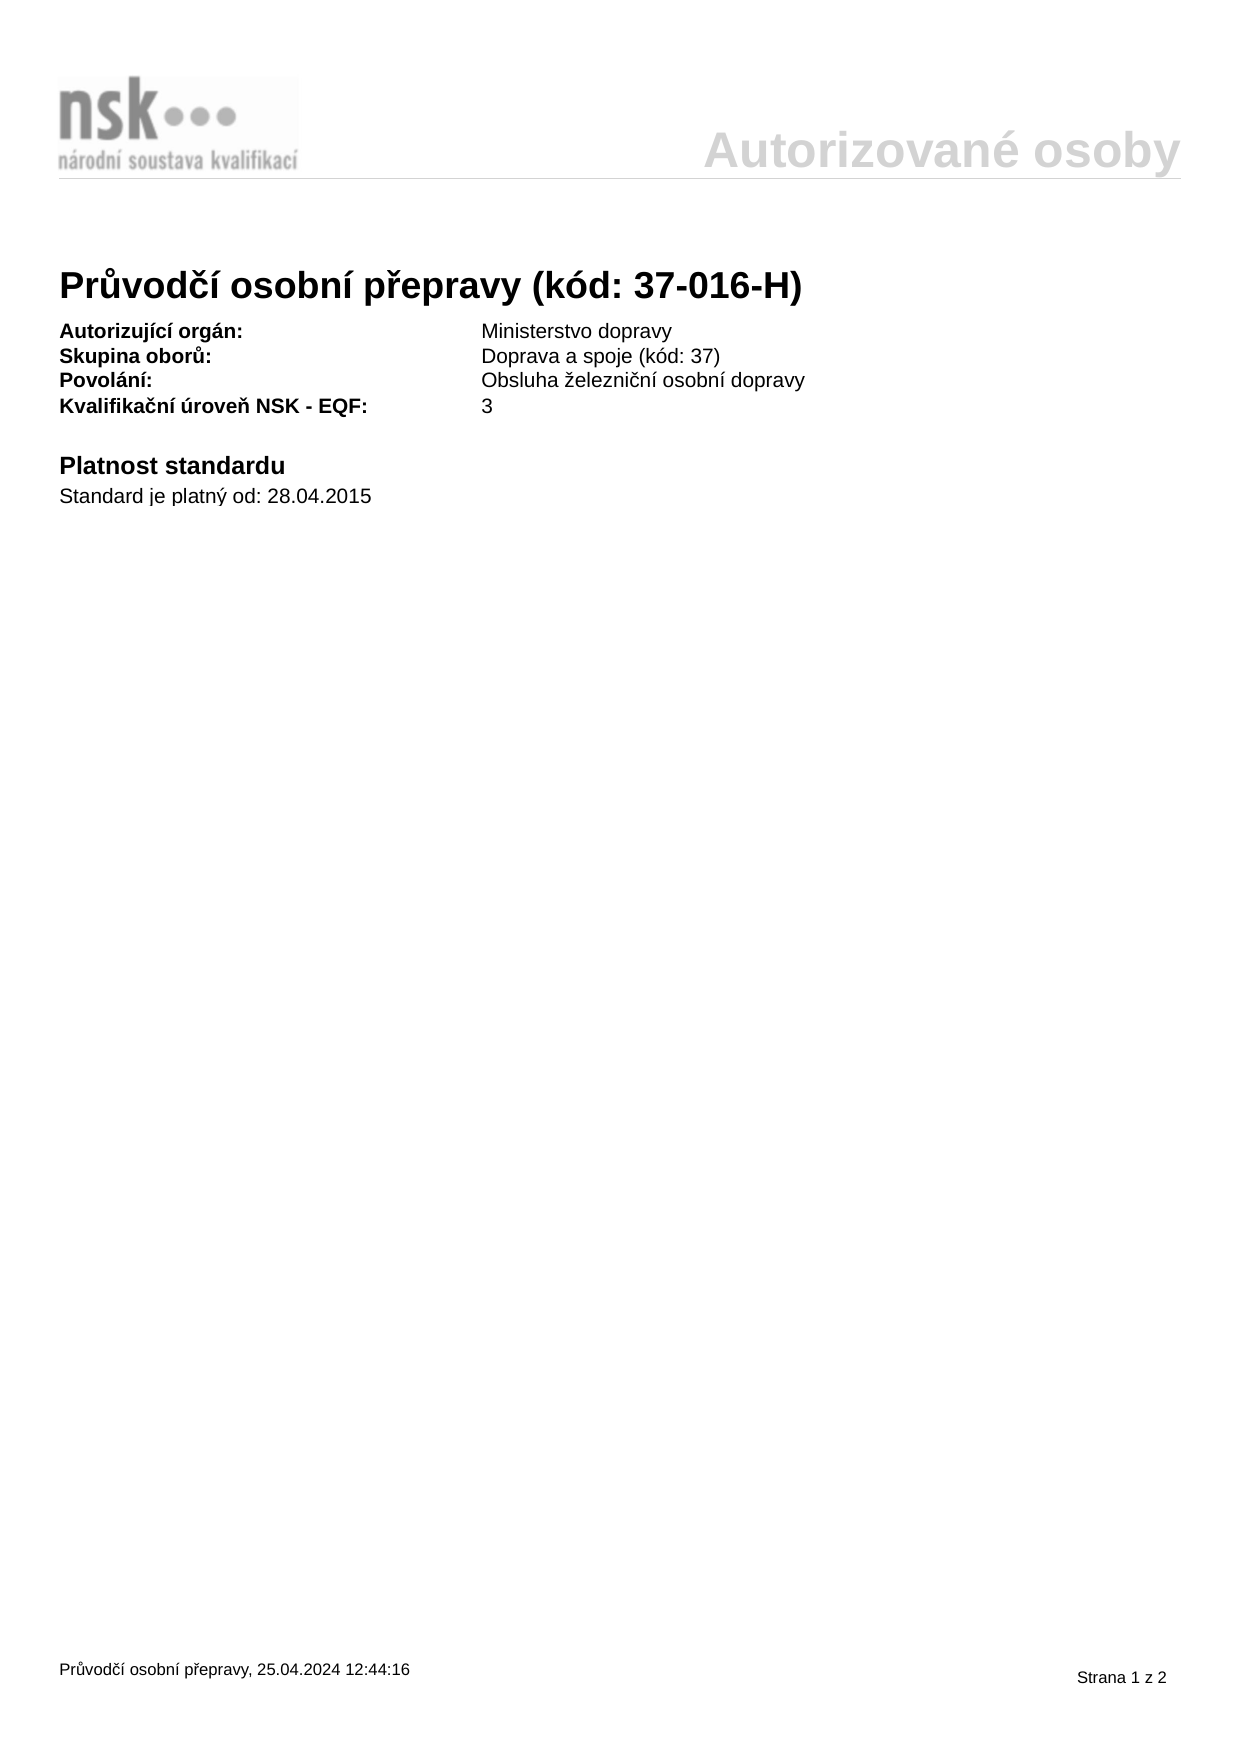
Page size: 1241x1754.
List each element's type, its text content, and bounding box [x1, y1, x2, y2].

table_cell [860, 1106, 886, 1383]
table_cell [860, 196, 886, 224]
table_cell Strana 1 z 2 [860, 1660, 1167, 1696]
table_cell Standard je platný od: 28.04.2015 [59, 484, 1181, 506]
table_cell Povolání: [59, 368, 481, 392]
table_cell [1167, 307, 1181, 319]
table_cell [886, 307, 1167, 319]
table_cell [618, 418, 626, 447]
table_cell [886, 1384, 1167, 1659]
table_cell [59, 1384, 119, 1659]
table_cell [1167, 1106, 1181, 1383]
table_cell [59, 172, 119, 178]
table_cell [860, 506, 886, 806]
table_cell [618, 806, 626, 1106]
table_cell [618, 506, 626, 806]
table_cell [119, 806, 481, 1106]
table_cell [481, 1384, 617, 1659]
table_cell [59, 179, 1181, 196]
table_cell [59, 506, 119, 806]
table_cell [886, 196, 1167, 224]
table_cell [886, 1106, 1167, 1383]
table_header Autorizované osoby [626, 59, 1181, 178]
table_cell [59, 418, 119, 447]
table_cell [626, 196, 860, 224]
table_cell [860, 307, 886, 319]
table_cell [860, 806, 886, 1106]
table_cell [886, 806, 1167, 1106]
table_cell [481, 172, 617, 178]
table_cell [626, 506, 860, 806]
table_cell [626, 418, 860, 447]
table_cell [1167, 196, 1181, 224]
table_cell [119, 1384, 481, 1659]
table_cell [618, 1384, 626, 1659]
table_cell [626, 1106, 860, 1383]
table_cell [119, 418, 481, 447]
table_cell [59, 1106, 119, 1383]
table_cell [1167, 506, 1181, 806]
table_cell [481, 196, 617, 224]
table_cell [481, 506, 617, 806]
table_cell Skupina oborů: [59, 344, 481, 368]
table_cell [481, 806, 617, 1106]
table_cell [1167, 418, 1181, 447]
table_cell [618, 196, 626, 224]
table_cell Průvodčí osobní přepravy (kód: 37-016-H) [59, 224, 1181, 307]
table_cell [119, 307, 481, 319]
table_cell [886, 506, 1167, 806]
table_cell Průvodčí osobní přepravy, 25.04.2024 12:44:16 [59, 1660, 860, 1696]
picture [57, 59, 619, 172]
table_cell [59, 307, 119, 319]
table_cell [626, 1384, 860, 1659]
table_header [619, 59, 626, 172]
table_cell [1167, 1660, 1181, 1696]
table_cell Kvalifikační úroveň NSK - EQF: [59, 394, 481, 417]
table_cell Ministerstvo dopravy [481, 319, 1181, 344]
table_cell [618, 307, 626, 319]
table_cell Platnost standardu [59, 448, 1181, 483]
table_cell [886, 418, 1167, 447]
table_cell 3 [481, 394, 1181, 417]
table_cell [626, 307, 860, 319]
table_cell [481, 307, 617, 319]
table_cell [860, 1384, 886, 1659]
table_cell [119, 506, 481, 806]
table_cell Obsluha železniční osobní dopravy [481, 368, 1181, 393]
table_cell Doprava a spoje (kód: 37) [481, 344, 1181, 368]
table_cell [626, 806, 860, 1106]
table_cell [481, 418, 617, 447]
table_cell [1167, 1384, 1181, 1659]
table_cell [618, 1106, 626, 1383]
table_cell [119, 196, 481, 224]
table_cell [59, 806, 119, 1106]
table_cell [119, 1106, 481, 1383]
table_cell [481, 1106, 617, 1383]
table_cell Autorizující orgán: [59, 319, 481, 343]
table_cell [1167, 806, 1181, 1106]
table_cell [860, 418, 886, 447]
table_cell [618, 172, 626, 178]
table_cell [119, 172, 481, 178]
table_cell [59, 196, 119, 224]
